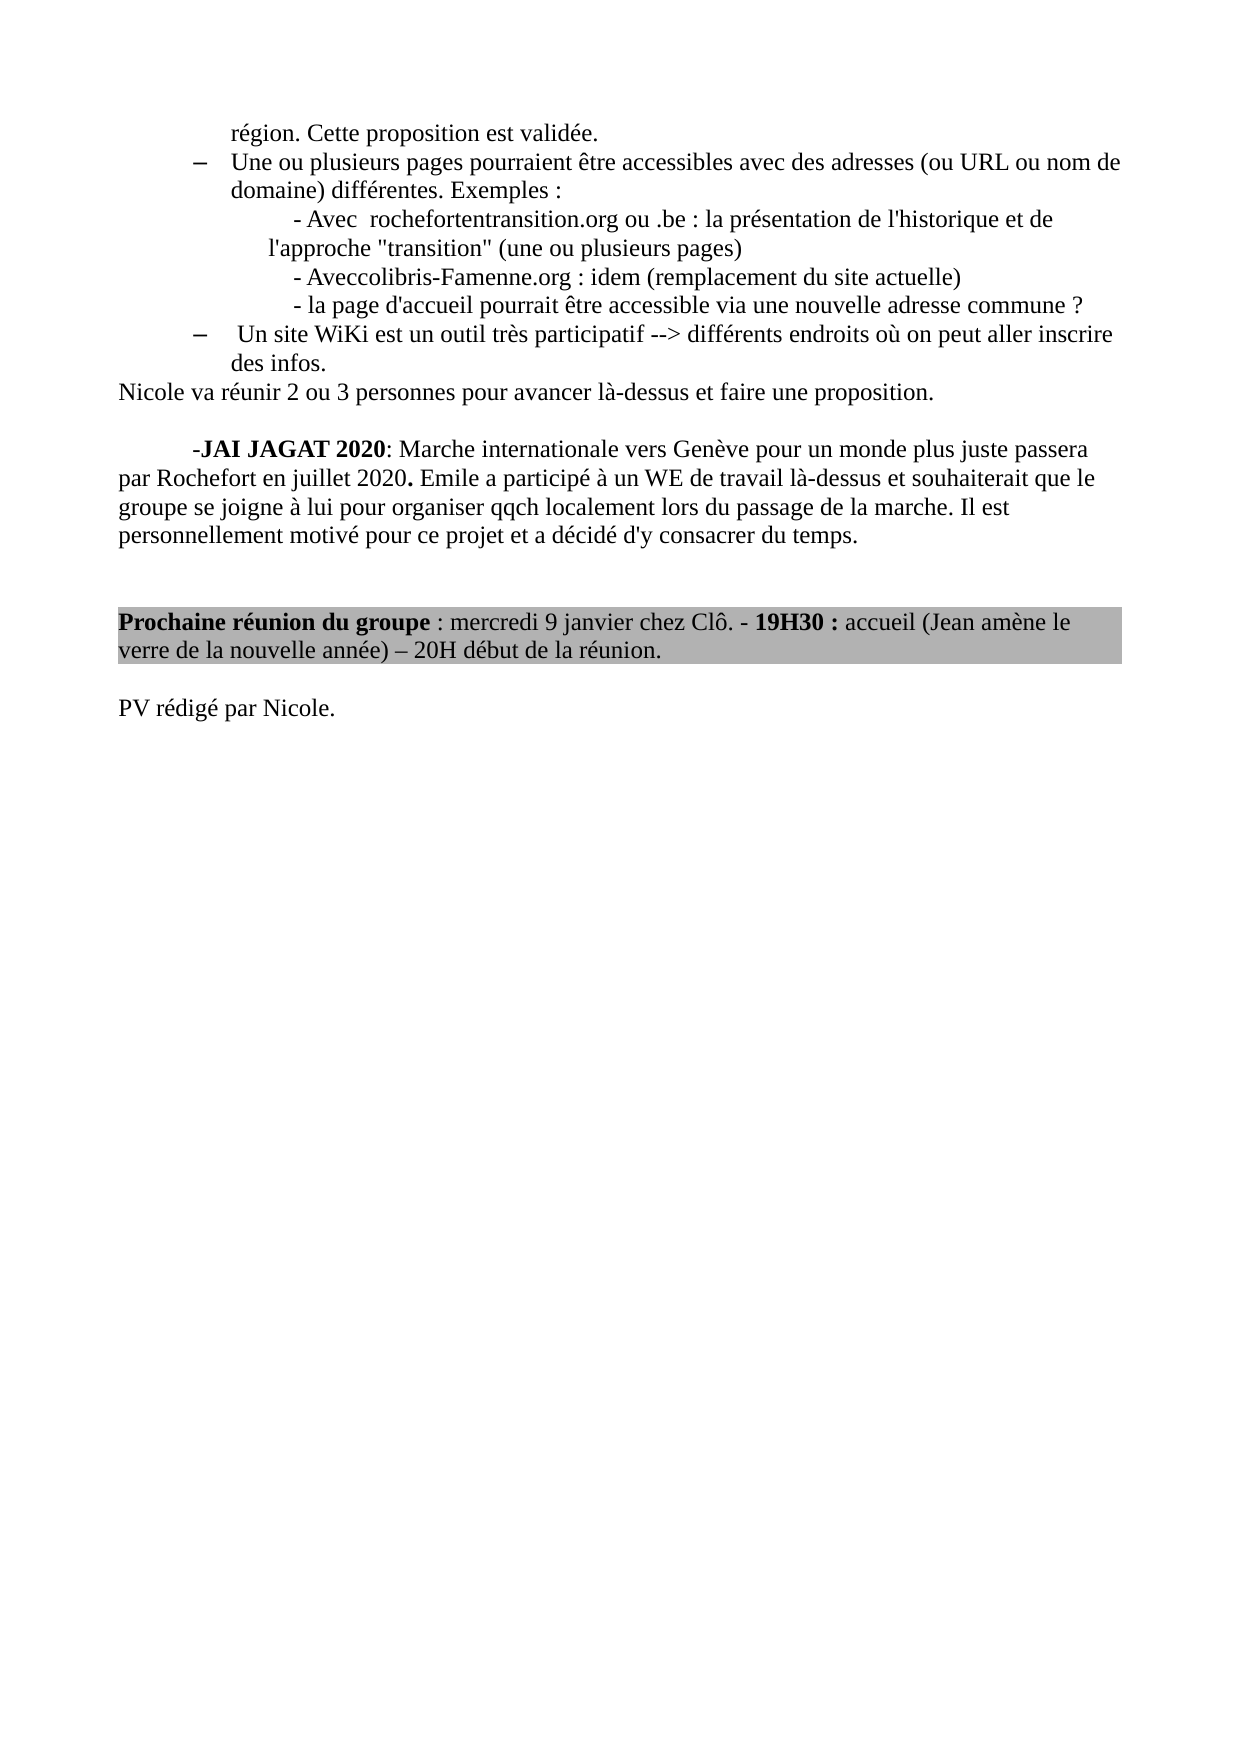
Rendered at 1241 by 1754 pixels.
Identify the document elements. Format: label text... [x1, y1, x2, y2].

text Prochaine réunion du groupe : mercredi 9 janvier chez Clô. - 19H30 : accueil (Jean amène le verre de la nouvelle année) – 20H début de la réunion. [118, 607, 1122, 664]
text PV rédigé par Nicole. [118, 693, 1122, 722]
list - la page d'accueil pourrait être accessible via une nouvelle adresse commune ? [231, 291, 1122, 319]
list région. Cette proposition est validée. [193, 118, 1122, 147]
text -JAI JAGAT 2020: Marche internationale vers Genève pour un monde plus juste passera par Rochefort en juillet 2020. Emile a participé à un WE de travail là-dessus et souhaiterait que le groupe se joigne à lui pour organiser qqch localement lors du passage de la marche. Il est personnellement motivé pour ce projet et a décidé d'y consacrer du temps. [118, 434, 1122, 549]
text Nicole va réunir 2 ou 3 personnes pour avancer là-dessus et faire une proposition. [118, 377, 1122, 406]
list Une ou plusieurs pages pourraient être accessibles avec des adresses (ou URL ou nom de domaine) différentes. Exemples : [193, 147, 1122, 204]
list - Avec rochefortentransition.org ou .be : la présentation de l'historique et de l'approche "transition" (une ou plusieurs pages) [231, 204, 1122, 262]
list Un site WiKi est un outil très participatif --> différents endroits où on peut aller inscrire des infos. [193, 319, 1122, 377]
list - Aveccolibris-Famenne.org : idem (remplacement du site actuelle) [231, 262, 1122, 291]
